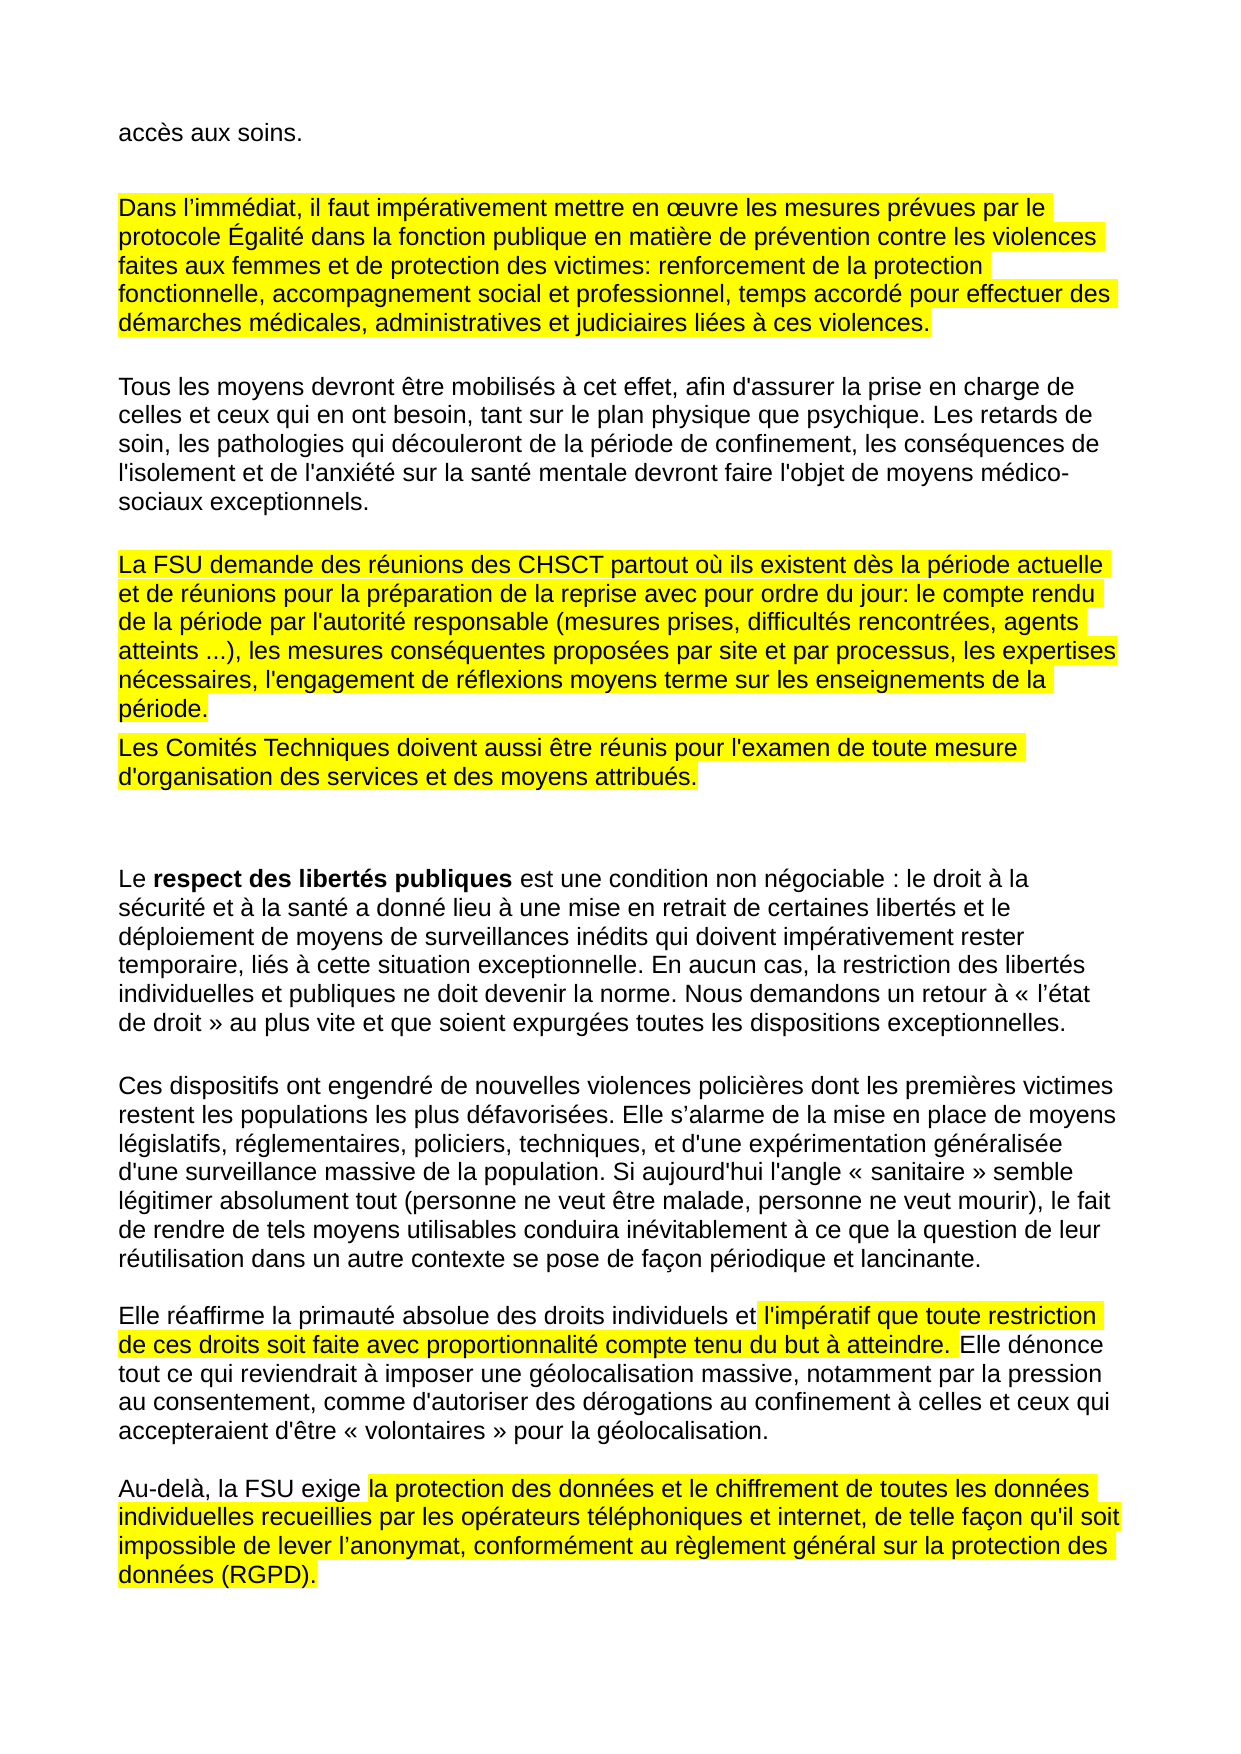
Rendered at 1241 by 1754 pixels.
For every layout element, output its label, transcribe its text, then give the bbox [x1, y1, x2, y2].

text Elle réaffirme la primauté absolue des droits individuels et l'impératif que toute restriction de ces droits soit faite avec proportionnalité compte tenu du but à atteindre. Elle dénonce tout ce qui reviendrait à imposer une géolocalisation massive, notamment par la pression au consentement, comme d'autoriser des dérogations au confinement à celles et ceux qui accepteraient d'être « volontaires » pour la géolocalisation. [118, 1301, 1122, 1445]
text Tous les moyens devront être mobilisés à cet effet, afin d'assurer la prise en charge de celles et ceux qui en ont besoin, tant sur le plan physique que psychique. Les retards de soin, les pathologies qui découleront de la période de confinement, les conséquences de l'isolement et de l'anxiété sur la santé mentale devront faire l'objet de moyens médico-sociaux exceptionnels. [118, 371, 1122, 515]
text Le respect des libertés publiques est une condition non négociable : le droit à la sécurité et à la santé a donné lieu à une mise en retrait de certaines libertés et le déploiement de moyens de surveillances inédits qui doivent impérativement rester temporaire, liés à cette situation exceptionnelle. En aucun cas, la restriction des libertés individuelles et publiques ne doit devenir la norme. Nous demandons un retour à « l’état de droit » au plus vite et que soient expurgées toutes les dispositions exceptionnelles. [118, 864, 1122, 1036]
text accès aux soins. [118, 118, 1122, 147]
text Les Comités Techniques doivent aussi être réunis pour l'examen de toute mesure d'organisation des services et des moyens attribués. [118, 733, 1122, 790]
text La FSU demande des réunions des CHSCT partout où ils existent dès la période actuelle et de réunions pour la préparation de la reprise avec pour ordre du jour: le compte rendu de la période par l'autorité responsable (mesures prises, difficultés rencontrées, agents atteints ...), les mesures conséquentes proposées par site et par processus, les expertises nécessaires, l'engagement de réflexions moyens terme sur les enseignements de la période. [118, 550, 1122, 722]
text Ces dispositifs ont engendré de nouvelles violences policières dont les premières victimes restent les populations les plus défavorisées. Elle s’alarme de la mise en place de moyens législatifs, réglementaires, policiers, techniques, et d'une expérimentation généralisée d'une surveillance massive de la population. Si aujourd'hui l'angle « sanitaire » semble légitimer absolument tout (personne ne veut être malade, personne ne veut mourir), le fait de rendre de tels moyens utilisables conduira inévitablement à ce que la question de leur réutilisation dans un autre contexte se pose de façon périodique et lancinante. [118, 1071, 1122, 1272]
text Au-delà, la FSU exige la protection des données et le chiffrement de toutes les données individuelles recueillies par les opérateurs téléphoniques et internet, de telle façon qu'il soit impossible de lever l’anonymat, conformément au règlement général sur la protection des données (RGPD). [118, 1473, 1122, 1588]
text Dans l’immédiat, il faut impérativement mettre en œuvre les mesures prévues par le protocole Égalité dans la fonction publique en matière de prévention contre les violences faites aux femmes et de protection des victimes: renforcement de la protection fonctionnelle, accompagnement social et professionnel, temps accordé pour effectuer des démarches médicales, administratives et judiciaires liées à ces violences. [118, 193, 1122, 337]
